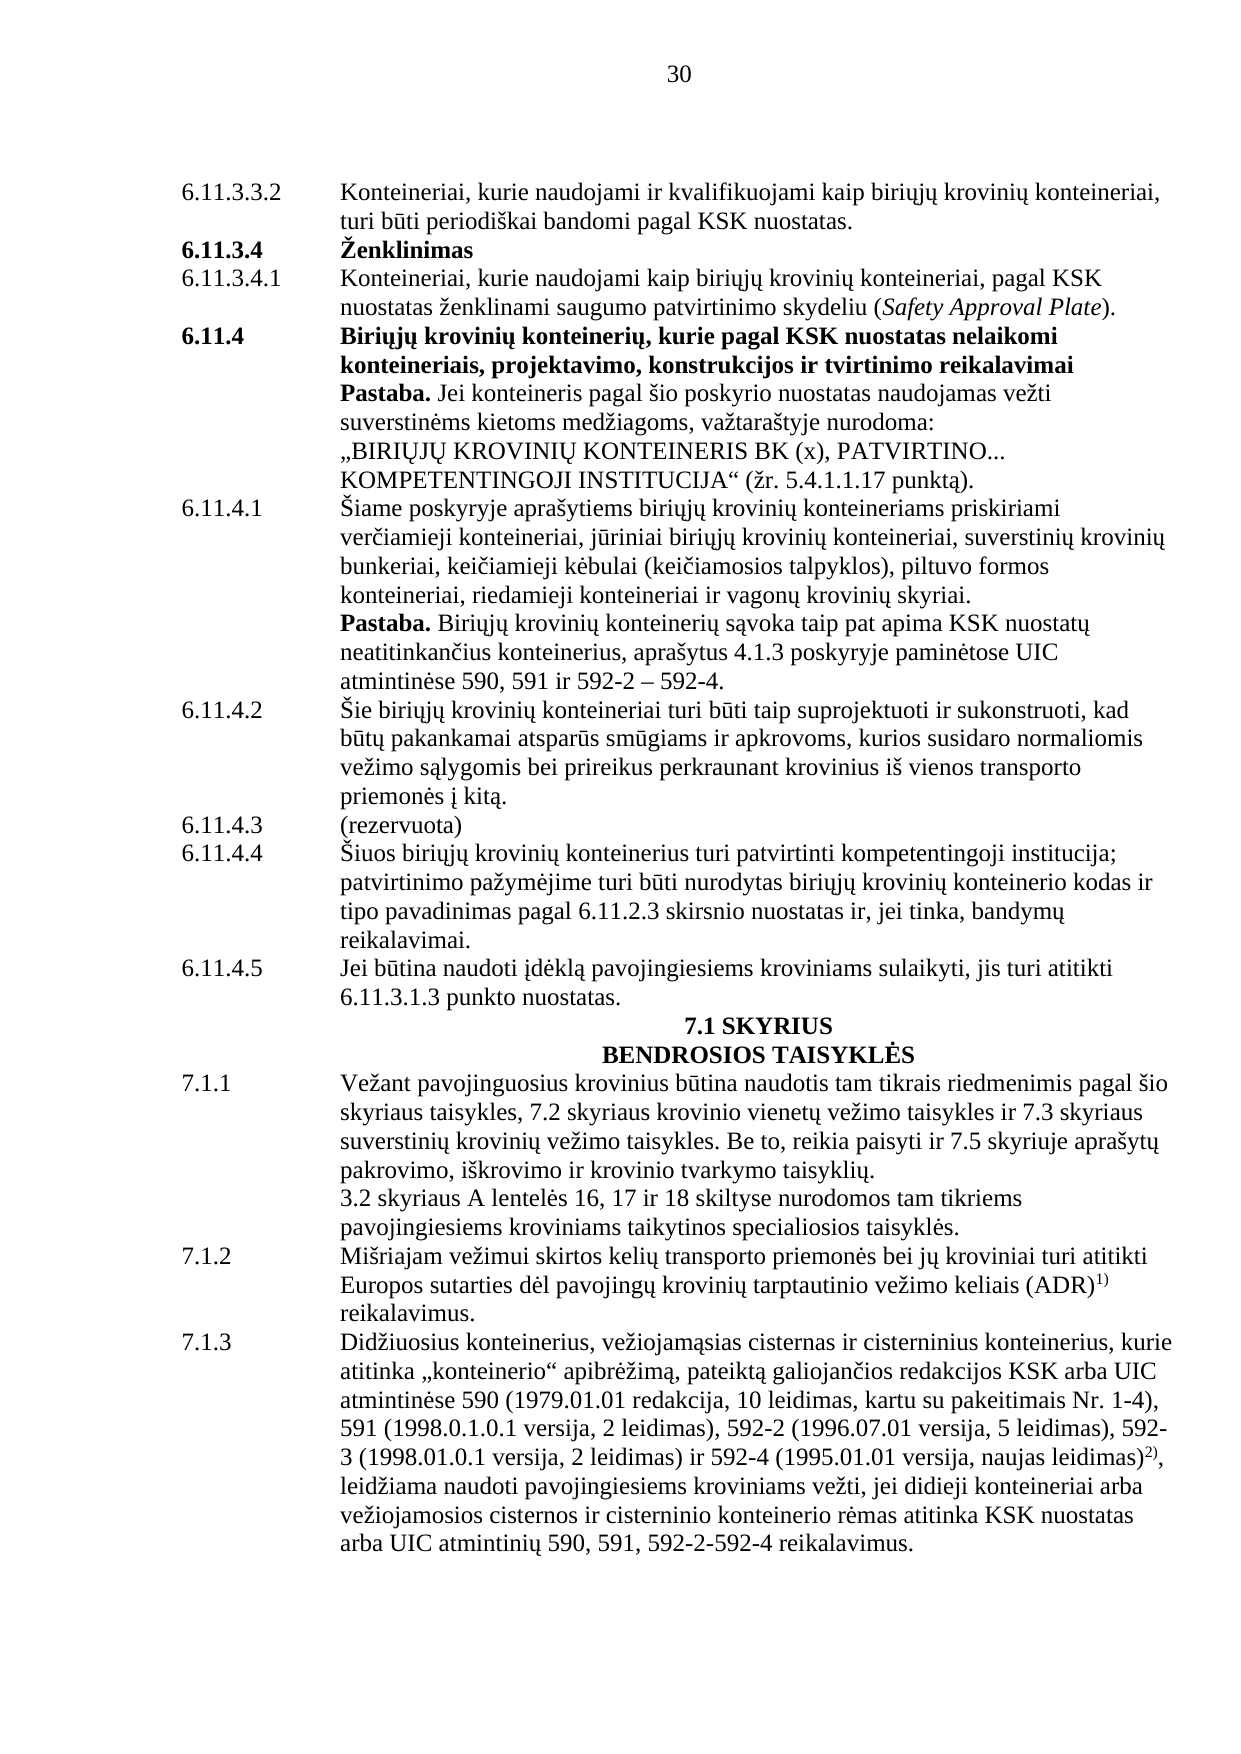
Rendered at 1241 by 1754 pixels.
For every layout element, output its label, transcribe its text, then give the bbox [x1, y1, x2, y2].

table_cell [177, 1040, 181, 1068]
table_cell 6.11.4.1 [177, 494, 336, 608]
table_cell 6.11.4.5 [177, 954, 336, 1011]
table_cell 6.11.3.4.1 [177, 264, 336, 321]
table_cell 6.11.4.4 [177, 839, 336, 953]
table_cell 7.1.3 [177, 1327, 336, 1557]
table_cell [332, 1040, 336, 1068]
table_cell 6.11.4.2 [177, 695, 336, 810]
table_cell [177, 609, 336, 695]
table_cell 6.11.3.3.2 [177, 177, 336, 235]
table_cell 6.11.4 [177, 321, 336, 378]
table_cell [177, 1184, 336, 1241]
table_cell [332, 1011, 336, 1040]
table_cell [177, 379, 336, 436]
table_cell [177, 1011, 181, 1040]
table_cell [177, 436, 336, 493]
table_cell 7.1.1 [177, 1069, 336, 1183]
table_cell 7.1.2 [177, 1241, 336, 1327]
